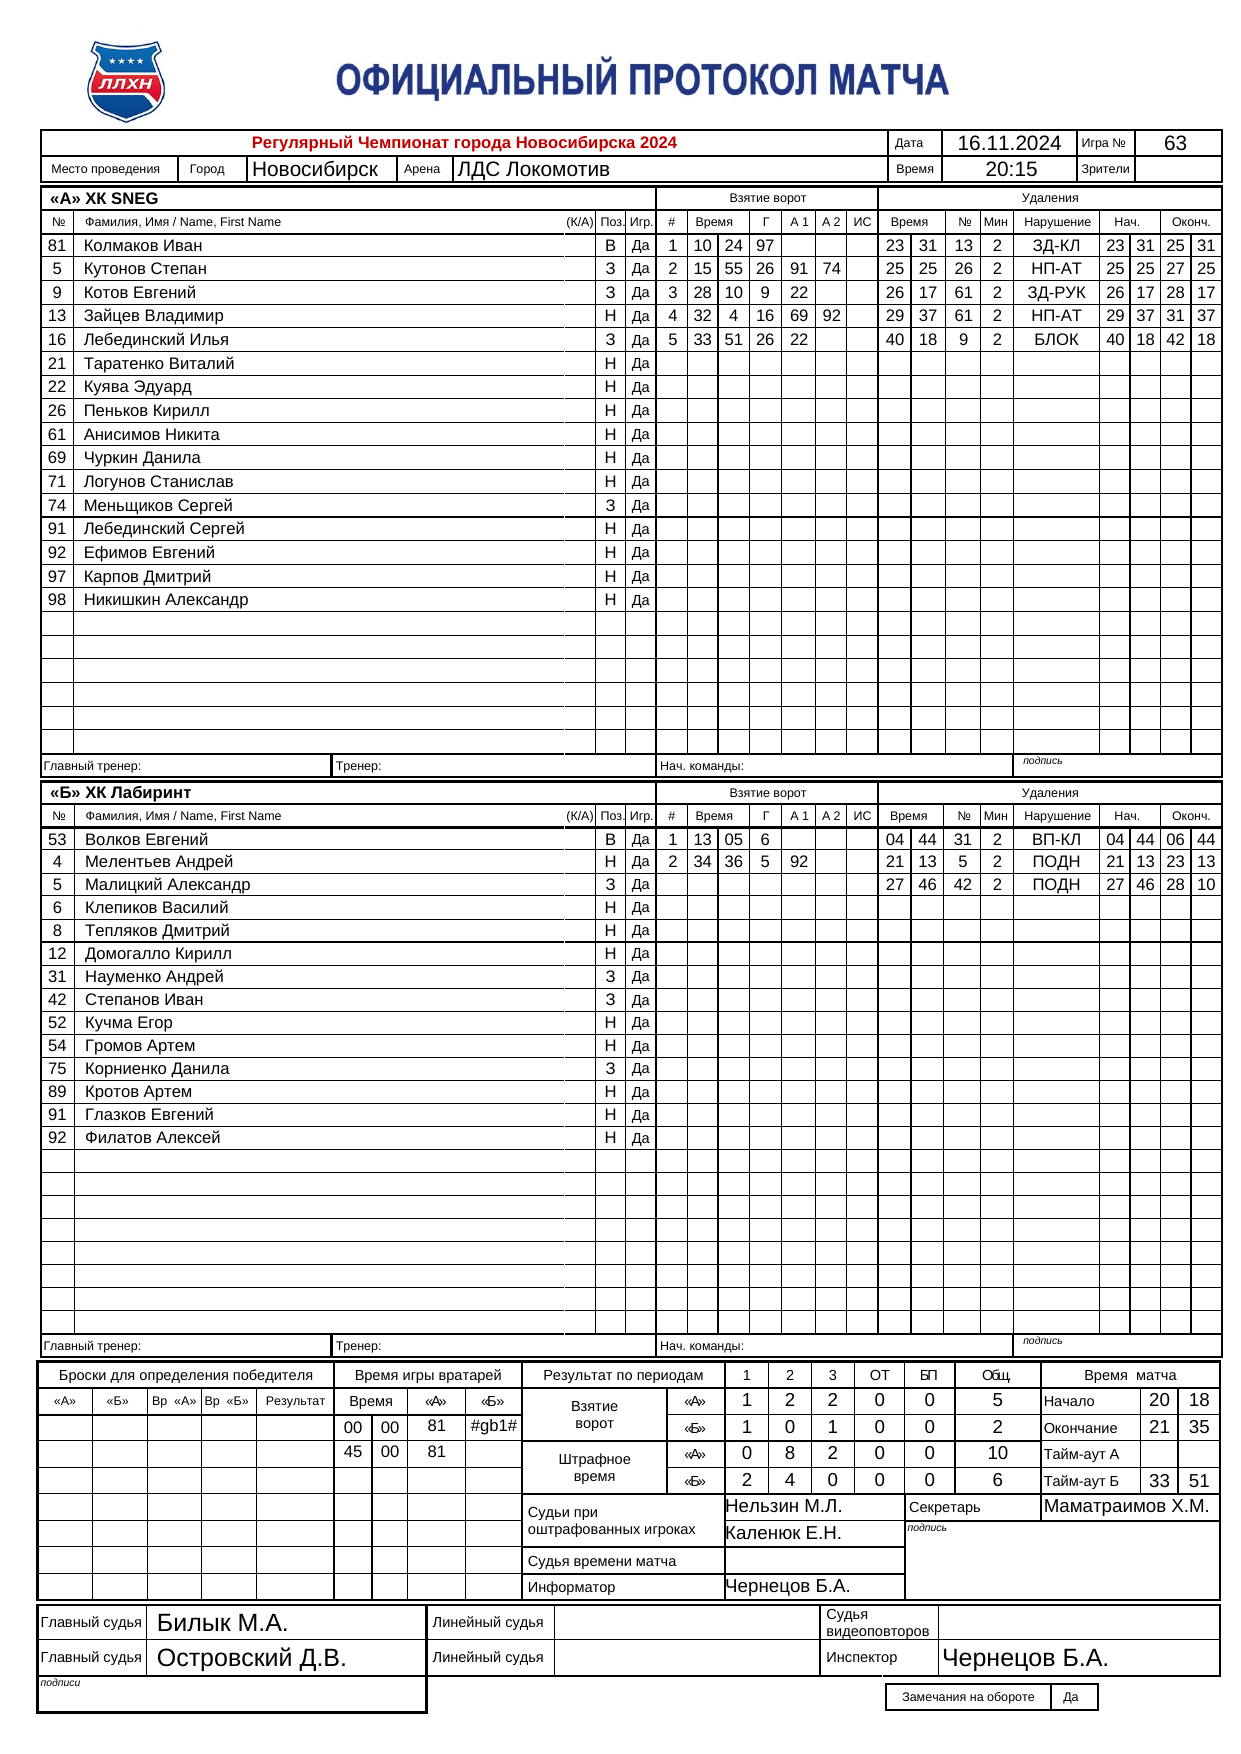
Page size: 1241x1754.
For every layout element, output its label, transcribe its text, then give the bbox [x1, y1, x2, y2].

table_cell [565, 541, 595, 564]
table_cell [1100, 989, 1129, 1011]
table_cell [782, 896, 815, 918]
table_cell 1 [657, 235, 687, 256]
table_cell Главный тренер: [42, 1335, 330, 1356]
table_cell [1014, 1150, 1099, 1172]
table_cell [626, 1288, 655, 1310]
table_cell 0 [769, 1415, 811, 1440]
table_cell «Б» [668, 1468, 724, 1493]
table_cell 97 [42, 565, 73, 587]
table_cell [1161, 423, 1190, 445]
table_cell [782, 494, 815, 516]
table_cell [688, 1242, 717, 1264]
table_cell [981, 1035, 1013, 1057]
table_header ОТ [855, 1363, 904, 1387]
table_cell [408, 1547, 465, 1573]
table_cell [626, 1219, 655, 1241]
table_cell [847, 1127, 877, 1149]
table_cell [750, 730, 781, 753]
table_cell [626, 1242, 655, 1264]
table_cell 37 [1131, 305, 1160, 327]
table_cell [719, 1219, 749, 1241]
table_cell [1100, 376, 1129, 398]
table_cell Да [626, 966, 655, 987]
table_cell [74, 659, 564, 682]
table_cell [816, 896, 846, 918]
table_cell [981, 966, 1013, 987]
table_cell [1100, 494, 1129, 516]
table_cell 31 [42, 966, 74, 987]
table_cell [688, 966, 717, 987]
table_cell [1192, 1265, 1221, 1287]
table_cell [42, 707, 73, 729]
table_header Время игры вратарей [335, 1363, 521, 1387]
table_cell Да [626, 1104, 655, 1126]
table_cell [946, 707, 980, 729]
table_cell Н [596, 850, 625, 872]
table_cell [148, 1574, 201, 1599]
table_cell [1161, 399, 1190, 422]
table_cell [750, 1288, 781, 1310]
table_cell 40 [879, 328, 910, 351]
table_cell [719, 989, 749, 1011]
table_cell Тайм-аут Б [1042, 1468, 1140, 1493]
table_cell [847, 989, 877, 1011]
table_cell [1131, 730, 1160, 753]
table_cell [847, 683, 877, 706]
table_cell [1192, 518, 1221, 540]
table_cell [1014, 1311, 1099, 1333]
table_cell 5 [956, 1389, 1040, 1413]
table_cell Время [879, 805, 943, 826]
table_cell Да [626, 588, 655, 611]
table_cell [816, 612, 846, 634]
table_cell Да [626, 446, 655, 469]
table_header Регулярный Чемпионат города Новосибирска 2024 [42, 131, 887, 155]
table_cell [657, 1127, 687, 1149]
table_cell [565, 1104, 595, 1126]
table_cell [1100, 565, 1129, 587]
table_cell [816, 1311, 846, 1333]
table_cell [657, 588, 687, 611]
table_cell [847, 1012, 877, 1033]
table_cell [1131, 518, 1160, 540]
table_cell 12 [42, 943, 74, 964]
table_cell [1131, 943, 1160, 964]
table_cell Нарушение [1014, 805, 1099, 826]
table_cell [1161, 352, 1190, 374]
table_cell Островский Д.В. [147, 1640, 425, 1675]
table_cell 2 [657, 257, 687, 280]
table_cell [565, 470, 595, 493]
table_cell [816, 874, 846, 895]
table_cell [1014, 1127, 1099, 1149]
table_cell [466, 1547, 521, 1573]
table_cell ПОДН [1014, 850, 1099, 872]
table_cell [1192, 1104, 1221, 1126]
table_cell [981, 1265, 1013, 1287]
table_cell [719, 1173, 749, 1195]
table_cell [1014, 636, 1099, 658]
table_cell [719, 399, 749, 422]
table_cell [719, 1081, 749, 1103]
table_cell [981, 1081, 1013, 1103]
table_cell [688, 565, 717, 587]
table_cell 9 [750, 281, 781, 303]
table_cell З [596, 281, 625, 303]
table_cell [847, 1311, 877, 1333]
table_cell 2 [812, 1389, 854, 1413]
table_cell ЗД-КЛ [1014, 235, 1099, 256]
table_cell [782, 423, 815, 445]
table_cell [719, 659, 749, 682]
table_cell 2 [981, 257, 1013, 280]
table_cell [688, 1012, 717, 1033]
table_cell [335, 1574, 371, 1599]
table_cell [1131, 966, 1160, 987]
table_cell З [596, 257, 625, 280]
table_cell [912, 1265, 943, 1287]
table_cell [42, 612, 73, 634]
table_cell [466, 1574, 521, 1599]
table_cell [981, 1288, 1013, 1310]
table_cell 26 [879, 281, 910, 303]
table_cell [565, 1173, 595, 1195]
table_cell [626, 707, 655, 729]
table_cell НП-АТ [1014, 257, 1099, 280]
table_cell [782, 1242, 815, 1264]
table_cell [373, 1468, 407, 1493]
table_cell [719, 1150, 749, 1172]
table_cell [596, 1242, 625, 1264]
table_cell [847, 920, 877, 941]
table_cell 0 [812, 1468, 854, 1493]
table_cell 1 [726, 1415, 768, 1440]
table_cell Г [750, 211, 781, 233]
table_cell [750, 1196, 781, 1218]
table_cell [847, 328, 877, 351]
table_cell [1161, 920, 1190, 941]
table_cell [1161, 943, 1190, 964]
table_cell [42, 1173, 74, 1195]
table_cell [39, 1416, 92, 1440]
table_cell [657, 896, 687, 918]
table_header Игра № [1078, 131, 1134, 155]
table_cell [719, 920, 749, 941]
table_cell [1161, 565, 1190, 587]
table_cell [847, 1104, 877, 1126]
table_cell 28 [1161, 281, 1190, 303]
table_cell [1192, 707, 1221, 729]
table_cell 4 [769, 1468, 811, 1493]
table_cell [1192, 446, 1221, 469]
table_cell 92 [782, 850, 815, 872]
table_cell Корниенко Данила [75, 1058, 564, 1079]
table_cell [1131, 707, 1160, 729]
table_cell [782, 376, 815, 398]
table_cell [847, 850, 877, 872]
table_cell [1192, 659, 1221, 682]
table_cell [816, 470, 846, 493]
table_cell 0 [905, 1442, 954, 1467]
table_cell 51 [1179, 1468, 1219, 1493]
table_cell [782, 352, 815, 374]
table_cell Мин [981, 211, 1013, 233]
table_cell Да [626, 257, 655, 280]
table_cell [657, 423, 687, 445]
table_header 16.11.2024 [943, 131, 1076, 155]
table_cell [847, 470, 877, 493]
table_cell [596, 612, 625, 634]
table_cell [1014, 1012, 1099, 1033]
table_cell [981, 1127, 1013, 1149]
table_cell [688, 1288, 717, 1310]
table_cell [565, 494, 595, 516]
table_cell [981, 707, 1013, 729]
table_cell [782, 235, 815, 256]
table_cell [816, 1219, 846, 1241]
table_cell [39, 1574, 92, 1599]
table_cell [944, 896, 980, 918]
table_cell Да [626, 896, 655, 918]
table_cell Н [596, 305, 625, 327]
table_cell [912, 1150, 943, 1172]
table_cell [1161, 518, 1190, 540]
table_cell [1161, 989, 1190, 1011]
table_cell [847, 446, 877, 469]
table_cell [879, 943, 910, 964]
table_cell [847, 1242, 877, 1264]
table_cell ИС [847, 805, 877, 826]
table_cell [257, 1468, 333, 1493]
table_cell Линейный судья [428, 1640, 554, 1675]
table_cell [1014, 1058, 1099, 1079]
table_cell 2 [981, 850, 1013, 872]
table_cell [657, 730, 687, 753]
table_cell «А» [39, 1389, 92, 1413]
table_cell Каленюк Е.Н. [726, 1521, 904, 1546]
table_cell [981, 989, 1013, 1011]
table_cell [816, 1196, 846, 1218]
table_cell [657, 1150, 687, 1172]
table_cell [1131, 1242, 1160, 1264]
table_cell [879, 1242, 910, 1264]
table_cell [1192, 636, 1221, 658]
table_cell [981, 518, 1013, 540]
table_cell [847, 1173, 877, 1195]
table_cell [946, 446, 980, 469]
table_cell [782, 659, 815, 682]
table_cell [944, 1058, 980, 1079]
table_cell [1192, 399, 1221, 422]
table_cell [912, 1196, 943, 1218]
table_cell [847, 1196, 877, 1218]
table_cell Н [596, 896, 625, 918]
table_cell 25 [912, 257, 945, 280]
table_cell [879, 1288, 910, 1310]
table_cell 35 [1179, 1415, 1219, 1440]
table_cell 74 [816, 257, 846, 280]
table_cell Да [626, 943, 655, 964]
table_cell [565, 1081, 595, 1103]
table_cell [1100, 943, 1129, 964]
table_cell [981, 470, 1013, 493]
table_cell [1192, 1150, 1221, 1172]
table_cell 46 [912, 874, 943, 895]
table_cell [1014, 1081, 1099, 1103]
table_cell Н [596, 1012, 625, 1033]
table_cell 9 [946, 328, 980, 351]
table_cell [1100, 1311, 1129, 1333]
table_cell 91 [42, 518, 73, 540]
table_cell 06 [1161, 829, 1190, 849]
table_cell [946, 612, 980, 634]
table_cell [1014, 518, 1099, 540]
table_cell [688, 896, 717, 918]
table_cell [912, 659, 945, 682]
table_cell [750, 683, 781, 706]
table_cell [596, 1150, 625, 1172]
table_cell [657, 1219, 687, 1241]
table_cell [847, 423, 877, 445]
table_cell 10 [956, 1442, 1040, 1467]
table_cell [981, 943, 1013, 964]
table_cell 34 [688, 850, 717, 872]
table_cell [1131, 423, 1160, 445]
table_cell [1100, 707, 1129, 729]
table_cell [1192, 1173, 1221, 1195]
table_cell Да [626, 235, 655, 256]
table_cell 2 [812, 1442, 854, 1467]
table_cell [555, 1640, 819, 1675]
table_cell Н [596, 943, 625, 964]
table_cell [466, 1441, 521, 1467]
table_cell [750, 565, 781, 587]
table_cell [750, 399, 781, 422]
table_cell [1161, 683, 1190, 706]
table_cell [565, 352, 595, 374]
table_cell Нач. команды: [657, 755, 1012, 776]
table_cell [688, 683, 717, 706]
table_cell Главный судья [39, 1640, 146, 1675]
table_cell [1100, 1058, 1129, 1079]
table_cell [1131, 352, 1160, 374]
table_cell 4 [657, 305, 687, 327]
table_cell 0 [855, 1468, 904, 1493]
table_cell [39, 1468, 92, 1493]
table_cell Волков Евгений [75, 829, 564, 849]
table_cell Секретарь [906, 1495, 1040, 1520]
table_cell [1100, 659, 1129, 682]
table_cell 13 [688, 829, 717, 849]
table_header Дата [889, 131, 941, 155]
table_cell Куява Эдуард [74, 376, 564, 398]
table_cell [1161, 1058, 1190, 1079]
table_cell 75 [42, 1058, 74, 1079]
table_cell [626, 1265, 655, 1287]
table_cell 0 [855, 1415, 904, 1440]
table_cell [657, 612, 687, 634]
table_cell [74, 730, 564, 753]
table_cell [148, 1521, 201, 1546]
table_cell [782, 1288, 815, 1310]
table_cell [626, 1173, 655, 1195]
table_cell 23 [1100, 235, 1129, 256]
table_cell 00 [373, 1416, 407, 1440]
table_cell [782, 1058, 815, 1079]
table_cell [879, 1104, 910, 1126]
table_cell 92 [42, 1127, 74, 1149]
table_cell [782, 1127, 815, 1149]
table_cell [688, 612, 717, 634]
table_cell [750, 989, 781, 1011]
table_cell Время [879, 211, 945, 233]
table_cell [782, 518, 815, 540]
table_cell 61 [946, 305, 980, 327]
table_cell 5 [750, 850, 781, 872]
table_cell Зрители [1078, 157, 1134, 181]
table_cell 98 [42, 588, 73, 611]
table_cell [944, 989, 980, 1011]
table_header «А» ХК SNEG [42, 188, 655, 209]
table_header Общ. [956, 1363, 1040, 1387]
table_cell Игр. [626, 211, 655, 233]
table_cell [596, 730, 625, 753]
table_cell [782, 636, 815, 658]
table_cell [1014, 1219, 1099, 1241]
table_cell 0 [905, 1389, 954, 1413]
table_cell [816, 565, 846, 587]
table_cell 8 [42, 920, 74, 941]
table_cell [1161, 541, 1190, 564]
table_cell [42, 1265, 74, 1287]
table_cell подпись [906, 1522, 1219, 1599]
table_cell [565, 707, 595, 729]
table_cell [879, 707, 910, 729]
table_cell 21 [42, 352, 73, 374]
table_cell Да [626, 1012, 655, 1033]
table_cell [1161, 1242, 1190, 1264]
table_cell [816, 683, 846, 706]
table_cell [981, 446, 1013, 469]
table_cell [1192, 1196, 1221, 1218]
table_cell 4 [719, 305, 749, 327]
table_cell [946, 376, 980, 398]
table_cell Игр. [626, 805, 655, 826]
table_header Удаления [879, 783, 1221, 803]
table_cell (К/А) [565, 805, 595, 826]
table_cell [1014, 1242, 1099, 1264]
table_header Замечания на обороте [887, 1685, 1050, 1709]
table_cell [408, 1521, 465, 1546]
table_cell [847, 707, 877, 729]
table_cell [879, 659, 910, 682]
table_cell [879, 376, 910, 398]
table_cell [946, 683, 980, 706]
table_cell [719, 966, 749, 987]
table_cell [1161, 470, 1190, 493]
table_cell Лебединский Сергей [74, 518, 564, 540]
table_cell А 1 [782, 805, 815, 826]
table_cell [688, 636, 717, 658]
table_cell [565, 659, 595, 682]
table_cell [74, 636, 564, 658]
table_cell [1100, 636, 1129, 658]
table_cell [879, 1150, 910, 1172]
table_cell [912, 966, 943, 987]
table_cell [688, 1150, 717, 1172]
table_cell [75, 1265, 564, 1287]
table_cell [912, 1173, 943, 1195]
table_cell [1192, 989, 1221, 1011]
table_cell [688, 399, 717, 422]
table_cell 1 [657, 829, 687, 849]
table_cell 21 [1141, 1415, 1177, 1440]
table_cell [847, 730, 877, 753]
table_cell [750, 1127, 781, 1149]
table_cell Таратенко Виталий [74, 352, 564, 374]
table_cell [1161, 446, 1190, 469]
table_cell Тепляков Дмитрий [75, 920, 564, 941]
table_cell [847, 612, 877, 634]
table_cell [879, 1012, 910, 1033]
table_cell [981, 683, 1013, 706]
table_cell Н [596, 541, 625, 564]
table_cell [408, 1494, 465, 1520]
table_cell Главный судья [39, 1606, 146, 1639]
table_cell [688, 707, 717, 729]
table_cell 2 [981, 235, 1013, 256]
table_cell [202, 1468, 256, 1493]
table_cell Ефимов Евгений [74, 541, 564, 564]
table_cell [782, 399, 815, 422]
table_cell [1100, 588, 1129, 611]
table_cell [596, 1196, 625, 1218]
table_cell [596, 683, 625, 706]
table_cell [726, 1548, 904, 1573]
table_cell [1014, 494, 1099, 516]
table_cell Поз. [596, 211, 625, 233]
table_cell В [596, 235, 625, 256]
table_cell [847, 1081, 877, 1103]
table_cell Н [596, 423, 625, 445]
table_cell Логунов Станислав [74, 470, 564, 493]
table_cell [782, 874, 815, 895]
table_cell 18 [1179, 1389, 1219, 1413]
table_cell 23 [879, 235, 910, 256]
table_cell [944, 920, 980, 941]
table_cell [1100, 966, 1129, 987]
table_cell [912, 989, 943, 1011]
table_cell 05 [719, 829, 749, 849]
table_cell [816, 376, 846, 398]
table_cell [782, 1311, 815, 1333]
table_cell 71 [42, 470, 73, 493]
table_cell Н [596, 518, 625, 540]
table_cell [657, 494, 687, 516]
table_cell Да [626, 376, 655, 398]
table_cell [1100, 1104, 1129, 1126]
table_header 1 [726, 1363, 768, 1387]
table_cell [42, 659, 73, 682]
table_cell [42, 1150, 74, 1172]
table_cell [565, 399, 595, 422]
table_cell [1161, 707, 1190, 729]
table_cell Арена [398, 157, 452, 181]
table_cell [847, 399, 877, 422]
table_cell [1192, 541, 1221, 564]
table_cell [1131, 588, 1160, 611]
table_cell [847, 1288, 877, 1310]
table_cell [719, 874, 749, 895]
table_cell [816, 1150, 846, 1172]
table_cell Линейный судья [428, 1606, 554, 1639]
table_cell 29 [879, 305, 910, 327]
table_cell [847, 281, 877, 303]
table_cell Взятие ворот [523, 1389, 666, 1440]
table_cell [912, 518, 945, 540]
table_cell Место проведения [42, 157, 177, 181]
table_cell [657, 1242, 687, 1264]
table_cell [816, 1265, 846, 1287]
table_cell [42, 1219, 74, 1241]
table_cell [1161, 1196, 1190, 1218]
table_cell [257, 1521, 333, 1546]
table_cell [1192, 1311, 1221, 1333]
table_cell Да [626, 1127, 655, 1149]
table_cell [847, 1035, 877, 1057]
table_cell [202, 1416, 256, 1440]
table_cell [42, 636, 73, 658]
table_cell [408, 1574, 465, 1599]
table_cell [847, 874, 877, 895]
table_cell Н [596, 920, 625, 941]
table_cell 31 [912, 235, 945, 256]
table_cell [912, 494, 945, 516]
table_cell [1131, 565, 1160, 587]
table_cell [750, 943, 781, 964]
table_cell [944, 1012, 980, 1033]
table_cell [202, 1441, 256, 1467]
table_header 63 [1136, 131, 1221, 155]
table_cell [565, 305, 595, 327]
table_cell [946, 494, 980, 516]
table_cell [657, 636, 687, 658]
table_cell [981, 1012, 1013, 1033]
table_cell [565, 636, 595, 658]
table_cell [657, 1196, 687, 1218]
table_cell З [596, 1058, 625, 1079]
table_cell [1014, 376, 1099, 398]
table_cell 25 [1100, 257, 1129, 280]
table_cell 15 [688, 257, 717, 280]
table_cell 2 [726, 1468, 768, 1493]
table_cell 26 [946, 257, 980, 280]
table_cell [688, 659, 717, 682]
table_cell [39, 1521, 92, 1546]
table_cell [944, 1081, 980, 1103]
table_cell Поз. [596, 805, 625, 826]
table_cell [719, 1265, 749, 1287]
table_cell Время [335, 1389, 407, 1413]
table_cell [944, 1311, 980, 1333]
table_cell [1131, 1127, 1160, 1149]
table_cell «Б » [466, 1389, 521, 1413]
table_cell [1100, 518, 1129, 540]
table_cell [626, 730, 655, 753]
table_cell Громов Артем [75, 1035, 564, 1057]
table_cell [688, 352, 717, 374]
table_cell [1131, 1196, 1160, 1218]
table_cell Н [596, 352, 625, 374]
table_cell Н [596, 446, 625, 469]
table_cell Да [626, 328, 655, 351]
table_cell ПОДН [1014, 874, 1099, 895]
table_cell Котов Евгений [74, 281, 564, 303]
table_cell [1161, 1150, 1190, 1172]
table_cell 44 [1131, 829, 1160, 849]
table_cell [816, 1173, 846, 1195]
table_cell [912, 588, 945, 611]
table_cell [946, 659, 980, 682]
table_cell [912, 1012, 943, 1033]
table_cell [565, 588, 595, 611]
table_cell Г [750, 805, 781, 826]
table_cell [565, 1035, 595, 1057]
table_cell [816, 423, 846, 445]
table_cell [981, 920, 1013, 941]
table_cell [75, 1242, 564, 1264]
table_cell [565, 943, 595, 964]
table_cell З [596, 989, 625, 1011]
table_cell [944, 1288, 980, 1310]
table_cell [944, 1173, 980, 1195]
table_cell [981, 565, 1013, 587]
table_cell 61 [946, 281, 980, 303]
table_cell [719, 896, 749, 918]
table_cell 2 [981, 305, 1013, 327]
table_cell [912, 1288, 943, 1310]
table_cell [847, 376, 877, 398]
table_cell [944, 1242, 980, 1264]
table_cell [719, 1196, 749, 1218]
table_cell [912, 423, 945, 445]
table_cell [944, 1104, 980, 1126]
table_cell [1014, 541, 1099, 564]
table_cell [946, 352, 980, 374]
table_cell [981, 352, 1013, 374]
table_cell [75, 1173, 564, 1195]
table_cell [657, 541, 687, 564]
table_cell [1192, 470, 1221, 493]
table_cell [944, 1150, 980, 1172]
table_cell [1100, 541, 1129, 564]
table_cell Время [889, 157, 941, 181]
table_cell [782, 470, 815, 493]
table_cell 31 [944, 829, 980, 849]
table_cell [847, 494, 877, 516]
table_cell [565, 281, 595, 303]
table_cell [257, 1547, 333, 1573]
table_cell [1131, 1035, 1160, 1057]
table_cell [565, 1219, 595, 1241]
table_cell [657, 518, 687, 540]
table_cell [847, 943, 877, 964]
table_cell ИС [847, 211, 877, 233]
table_cell [93, 1441, 147, 1467]
table_cell [466, 1494, 521, 1520]
table_cell 81 [42, 235, 73, 256]
table_cell [1131, 896, 1160, 918]
table_cell [879, 1081, 910, 1103]
table_cell [1192, 966, 1221, 987]
table_header БП [905, 1363, 954, 1387]
table_cell [719, 943, 749, 964]
table_cell 0 [905, 1415, 954, 1440]
table_cell Чуркин Данила [74, 446, 564, 469]
table_cell [657, 943, 687, 964]
table_cell 61 [42, 423, 73, 445]
table_cell [944, 1196, 980, 1218]
table_cell [202, 1547, 256, 1573]
table_cell [565, 446, 595, 469]
table_cell Кучма Егор [75, 1012, 564, 1033]
table_cell [816, 707, 846, 729]
table_cell [565, 730, 595, 753]
table_cell [1100, 470, 1129, 493]
table_cell [75, 1196, 564, 1218]
table_cell Н [596, 588, 625, 611]
table_cell [981, 659, 1013, 682]
table_cell Да [626, 874, 655, 895]
table_cell Мин [981, 805, 1013, 826]
table_cell [879, 1173, 910, 1195]
table_cell [912, 352, 945, 374]
table_cell [879, 399, 910, 422]
table_cell [688, 541, 717, 564]
table_cell [782, 707, 815, 729]
table_cell [782, 989, 815, 1011]
table_cell [816, 1058, 846, 1079]
table_cell [750, 1035, 781, 1057]
table_cell [74, 683, 564, 706]
table_cell [750, 1150, 781, 1172]
table_cell 9 [42, 281, 73, 303]
table_cell [879, 1196, 910, 1218]
table_cell [1192, 565, 1221, 587]
table_cell [1100, 683, 1129, 706]
table_cell № [944, 805, 980, 826]
table_cell НП-АТ [1014, 305, 1099, 327]
table_cell № [42, 211, 73, 233]
table_cell 2 [769, 1389, 811, 1413]
table_cell 51 [719, 328, 749, 351]
table_cell [1100, 730, 1129, 753]
table_cell [1192, 730, 1221, 753]
table_cell 13 [1131, 850, 1160, 872]
table_cell Штрафное время [523, 1442, 666, 1493]
table_cell [750, 376, 781, 398]
table_cell Да [626, 494, 655, 516]
table_cell 6 [42, 896, 74, 918]
table_cell [42, 1288, 74, 1310]
table_cell [816, 588, 846, 611]
table_cell [1131, 920, 1160, 941]
table_cell [1100, 1127, 1129, 1149]
table_cell [816, 1104, 846, 1126]
table_cell [847, 541, 877, 564]
table_cell [1100, 352, 1129, 374]
table_cell Малицкий Александр [75, 874, 564, 895]
table_cell [93, 1521, 147, 1546]
table_cell [257, 1494, 333, 1520]
table_cell [626, 683, 655, 706]
table_cell [879, 989, 910, 1011]
table_cell [782, 1104, 815, 1126]
table_cell [596, 1311, 625, 1333]
table_cell Билык М.А. [147, 1606, 425, 1639]
table_cell [42, 1242, 74, 1264]
table_cell [719, 376, 749, 398]
table_cell 6 [750, 829, 781, 849]
table_cell [719, 565, 749, 587]
table_cell [879, 966, 910, 987]
table_cell [750, 1081, 781, 1103]
table_cell Фамилия, Имя / Name, First Name [75, 805, 565, 826]
table_cell [688, 943, 717, 964]
table_cell [816, 1081, 846, 1103]
table_cell Да [626, 541, 655, 564]
table_cell 42 [42, 989, 74, 1011]
table_cell Кутонов Степан [74, 257, 564, 280]
table_cell [335, 1547, 371, 1573]
table_cell [1131, 1058, 1160, 1079]
table_cell Нач. [1100, 211, 1160, 233]
table_cell [981, 494, 1013, 516]
table_cell [719, 1035, 749, 1057]
table_cell [879, 352, 910, 374]
table_cell [719, 352, 749, 374]
table_cell [565, 1150, 595, 1172]
table_cell [1014, 446, 1099, 469]
table_header Результат по периодам [523, 1363, 724, 1387]
table_cell [1161, 1265, 1190, 1287]
table_cell [1100, 1196, 1129, 1218]
table_cell Судья видеоповторов [821, 1606, 938, 1639]
table_cell 16 [750, 305, 781, 327]
table_cell [657, 920, 687, 941]
table_cell [1192, 588, 1221, 611]
table_cell подпись [1014, 1335, 1221, 1356]
table_header Время матча [1042, 1363, 1219, 1387]
table_cell [596, 1173, 625, 1195]
table_cell Вр «Б» [202, 1389, 256, 1413]
table_cell [816, 829, 846, 849]
table_cell Да [626, 399, 655, 422]
table_cell 4 [42, 850, 74, 872]
table_cell [1014, 1196, 1099, 1218]
table_cell З [596, 874, 625, 895]
table_cell [944, 1219, 980, 1241]
table_cell [847, 1150, 877, 1172]
table_cell [1192, 943, 1221, 964]
table_cell № [946, 211, 980, 233]
table_cell [782, 943, 815, 964]
table_cell [946, 541, 980, 564]
table_cell Да [626, 281, 655, 303]
table_cell 2 [981, 874, 1013, 895]
table_cell [719, 518, 749, 540]
table_cell 1 [726, 1389, 768, 1413]
table_cell [944, 966, 980, 987]
table_cell [626, 1196, 655, 1218]
table_cell 33 [1141, 1468, 1177, 1493]
table_cell [565, 612, 595, 634]
table_cell [1100, 612, 1129, 634]
table_cell [688, 1058, 717, 1079]
table_cell [688, 1081, 717, 1103]
table_cell [946, 565, 980, 587]
table_cell 0 [726, 1442, 768, 1467]
table_cell [565, 874, 595, 895]
table_cell [1014, 943, 1099, 964]
table_cell [782, 565, 815, 587]
table_cell [816, 943, 846, 964]
table_cell [912, 399, 945, 422]
table_cell [750, 423, 781, 445]
table_cell [750, 1012, 781, 1033]
table_cell [1014, 989, 1099, 1011]
table_cell [657, 1265, 687, 1287]
table_header Взятие ворот [657, 188, 877, 209]
table_cell Н [596, 376, 625, 398]
table_cell [565, 896, 595, 918]
table_cell 37 [912, 305, 945, 327]
table_cell 42 [1161, 328, 1190, 351]
table_cell [981, 1196, 1013, 1218]
table_cell Чернецов Б.А. [939, 1640, 1219, 1675]
table_cell [148, 1468, 201, 1493]
table_cell [847, 896, 877, 918]
table_cell 52 [42, 1012, 74, 1033]
table_cell 2 [981, 281, 1013, 303]
table_cell Время [688, 211, 749, 233]
table_cell Начало [1042, 1389, 1140, 1413]
table_cell [782, 446, 815, 469]
table_cell Оконч. [1161, 211, 1221, 233]
table_cell [816, 399, 846, 422]
table_cell [1192, 1081, 1221, 1103]
table_cell [1100, 1081, 1129, 1103]
table_cell [93, 1494, 147, 1520]
table_cell [879, 730, 910, 753]
table_cell [1161, 730, 1190, 753]
table_cell А 1 [782, 211, 815, 233]
table_cell [912, 541, 945, 564]
table_cell Кротов Артем [75, 1081, 564, 1103]
table_cell [657, 1081, 687, 1103]
table_cell Филатов Алексей [75, 1127, 564, 1149]
table_cell 3 [657, 281, 687, 303]
table_cell [946, 423, 980, 445]
table_cell 1 [812, 1415, 854, 1440]
table_cell «А» [408, 1389, 465, 1413]
table_cell [981, 1311, 1013, 1333]
table_cell [981, 588, 1013, 611]
table_cell 27 [879, 874, 910, 895]
table_cell [750, 612, 781, 634]
table_cell [782, 1150, 815, 1172]
table_cell [816, 966, 846, 987]
table_cell [1192, 896, 1221, 918]
table_cell [1161, 588, 1190, 611]
table_cell 74 [42, 494, 73, 516]
table_cell [816, 446, 846, 469]
table_cell [847, 565, 877, 587]
table_cell [816, 989, 846, 1011]
table_cell [782, 1012, 815, 1033]
table_cell [782, 920, 815, 941]
table_cell [847, 636, 877, 658]
table_cell 18 [912, 328, 945, 351]
table_cell [1192, 352, 1221, 374]
table_header 3 [812, 1363, 854, 1387]
table_cell [946, 470, 980, 493]
table_cell [847, 1265, 877, 1287]
table_cell [1014, 920, 1099, 941]
table_cell [565, 328, 595, 351]
table_cell Фамилия, Имя / Name, First Name [74, 211, 565, 233]
table_cell [1161, 1104, 1190, 1126]
table_cell 25 [1161, 235, 1190, 256]
table_cell [782, 829, 815, 849]
table_cell [1161, 966, 1190, 987]
table_cell [750, 1104, 781, 1126]
table_cell [912, 707, 945, 729]
table_cell 5 [42, 874, 74, 895]
table_cell [1014, 1173, 1099, 1195]
table_cell [596, 659, 625, 682]
table_cell [565, 989, 595, 1011]
table_cell [1100, 1219, 1129, 1241]
table_cell [596, 1288, 625, 1310]
table_cell Н [596, 1035, 625, 1057]
table_cell [1100, 399, 1129, 422]
table_cell [816, 518, 846, 540]
table_cell 8 [769, 1442, 811, 1467]
table_cell [688, 423, 717, 445]
table_cell Оконч. [1161, 805, 1221, 826]
table_cell [657, 966, 687, 987]
table_cell Да [626, 1058, 655, 1079]
table_cell [148, 1494, 201, 1520]
table_cell 21 [879, 850, 910, 872]
table_cell [657, 1311, 687, 1333]
table_cell [847, 352, 877, 374]
table_cell 21 [1100, 850, 1129, 872]
table_cell [657, 683, 687, 706]
table_cell [981, 399, 1013, 422]
table_cell [816, 1035, 846, 1057]
table_cell [750, 494, 781, 516]
table_cell [782, 1265, 815, 1287]
table_cell [879, 612, 910, 634]
table_cell З [596, 494, 625, 516]
table_cell [1192, 920, 1221, 941]
table_cell 29 [1100, 305, 1129, 327]
table_cell [816, 730, 846, 753]
table_cell [946, 588, 980, 611]
table_cell [373, 1547, 407, 1573]
table_cell [944, 1265, 980, 1287]
table_cell 42 [944, 874, 980, 895]
table_cell [981, 541, 1013, 564]
table_cell [912, 1081, 943, 1103]
table_cell Мелентьев Андрей [75, 850, 564, 872]
table_cell 2 [981, 328, 1013, 351]
table_cell 00 [373, 1441, 407, 1467]
table_cell [719, 423, 749, 445]
table_cell [1014, 352, 1099, 374]
table_cell Маматраимов Х.М. [1042, 1495, 1219, 1520]
table_cell [750, 874, 781, 895]
table_cell [1014, 565, 1099, 587]
table_cell [202, 1521, 256, 1546]
table_cell [688, 1219, 717, 1241]
table_cell Да [626, 850, 655, 872]
table_cell [1014, 1035, 1099, 1057]
table_cell [879, 1265, 910, 1287]
table_cell Анисимов Никита [74, 423, 564, 445]
table_cell Да [626, 518, 655, 540]
table_cell 44 [912, 829, 943, 849]
table_cell [466, 1468, 521, 1493]
table_cell [565, 683, 595, 706]
table_cell 32 [688, 305, 717, 327]
table_cell [1014, 966, 1099, 987]
table_cell [750, 352, 781, 374]
table_cell [750, 1219, 781, 1241]
table_cell [847, 966, 877, 987]
table_cell [688, 494, 717, 516]
table_cell [782, 1035, 815, 1057]
table_cell 22 [782, 328, 815, 351]
table_cell [1161, 1173, 1190, 1195]
table_cell [816, 636, 846, 658]
picture [5, 28, 1179, 129]
table_cell [75, 1311, 564, 1333]
table_cell 20 [1141, 1389, 1177, 1413]
table_cell [847, 518, 877, 540]
table_cell [912, 1035, 943, 1057]
table_cell [981, 896, 1013, 918]
table_cell 20:15 [943, 157, 1076, 181]
table_cell [816, 659, 846, 682]
table_cell 25 [879, 257, 910, 280]
table_cell 97 [750, 235, 781, 256]
table_cell [879, 896, 910, 918]
table_cell [816, 328, 846, 351]
table_cell 18 [1131, 328, 1160, 351]
table_cell [750, 920, 781, 941]
table_cell [750, 588, 781, 611]
table_cell [565, 1127, 595, 1149]
table_cell 25 [1192, 257, 1221, 280]
table_cell Нач. команды: [657, 1335, 1012, 1356]
table_cell [688, 588, 717, 611]
table_cell 18 [1192, 328, 1221, 351]
table_cell [1131, 376, 1160, 398]
table_cell [688, 376, 717, 398]
table_cell [912, 920, 943, 941]
table_cell [39, 1494, 92, 1520]
table_cell З [596, 328, 625, 351]
table_cell [565, 1242, 595, 1264]
table_cell [1192, 1127, 1221, 1149]
table_cell [202, 1494, 256, 1520]
table_cell 26 [750, 257, 781, 280]
table_cell [626, 612, 655, 634]
table_cell [93, 1468, 147, 1493]
table_cell [657, 399, 687, 422]
table_cell [816, 850, 846, 872]
table_cell [879, 446, 910, 469]
table_cell [596, 1265, 625, 1287]
table_cell [1131, 1288, 1160, 1310]
table_cell [373, 1494, 407, 1520]
table_cell [879, 1035, 910, 1057]
table_cell [688, 1035, 717, 1057]
table_cell 13 [912, 850, 943, 872]
table_cell [1161, 659, 1190, 682]
table_cell Н [596, 1081, 625, 1103]
table_cell [1161, 1081, 1190, 1103]
table_cell [565, 257, 595, 280]
table_cell [565, 423, 595, 445]
table_cell [719, 707, 749, 729]
table_cell [373, 1574, 407, 1599]
table_cell [879, 920, 910, 941]
table_cell [1192, 683, 1221, 706]
table_cell 69 [782, 305, 815, 327]
table_cell [981, 1104, 1013, 1126]
table_cell [657, 446, 687, 469]
table_cell [1131, 541, 1160, 564]
table_cell [565, 1012, 595, 1033]
table_cell 04 [879, 829, 910, 849]
table_cell Н [596, 565, 625, 587]
table_cell [688, 1127, 717, 1149]
table_cell [1100, 446, 1129, 469]
table_cell 0 [855, 1389, 904, 1413]
table_cell [1131, 1265, 1160, 1287]
table_cell [657, 565, 687, 587]
table_cell [719, 1311, 749, 1333]
table_cell Домогалло Кирилл [75, 943, 564, 964]
table_cell [1192, 1219, 1221, 1241]
table_cell подписи [39, 1677, 425, 1711]
table_cell [719, 1012, 749, 1033]
table_cell [688, 446, 717, 469]
table_cell 16 [42, 328, 73, 351]
table_cell [1014, 470, 1099, 493]
table_cell [1161, 1311, 1190, 1333]
table_cell 28 [1161, 874, 1190, 895]
table_cell 45 [335, 1441, 371, 1467]
table_cell 81 [408, 1441, 465, 1467]
table_cell [1131, 1150, 1160, 1172]
table_cell [657, 1104, 687, 1126]
table_cell 26 [42, 399, 73, 422]
table_cell [1192, 1012, 1221, 1033]
table_cell [816, 281, 846, 303]
table_cell А 2 [816, 211, 846, 233]
table_cell [42, 1196, 74, 1218]
table_cell Н [596, 470, 625, 493]
table_cell [1161, 1035, 1190, 1057]
table_cell 24 [719, 235, 749, 256]
table_cell [565, 565, 595, 587]
table_cell [93, 1547, 147, 1573]
table_cell 25 [1131, 257, 1160, 280]
table_cell [657, 1058, 687, 1079]
table_cell Время [688, 805, 749, 826]
table_cell [719, 470, 749, 493]
table_cell [847, 1219, 877, 1241]
table_cell [981, 1058, 1013, 1079]
table_cell [981, 423, 1013, 445]
table_cell [1014, 707, 1099, 729]
table_cell [719, 1058, 749, 1079]
table_cell [1014, 1288, 1099, 1310]
table_cell [1100, 423, 1129, 445]
table_cell [981, 1150, 1013, 1172]
table_cell [912, 1127, 943, 1149]
table_cell [565, 518, 595, 540]
table_cell [1161, 494, 1190, 516]
table_cell 31 [1161, 305, 1190, 327]
table_cell Науменко Андрей [75, 966, 564, 987]
table_cell [626, 659, 655, 682]
table_cell [565, 235, 595, 256]
table_cell [981, 730, 1013, 753]
table_cell [912, 1311, 943, 1333]
table_cell [981, 1173, 1013, 1195]
table_cell 26 [750, 328, 781, 351]
table_cell [912, 1104, 943, 1126]
table_cell 27 [1100, 874, 1129, 895]
table_cell [1192, 423, 1221, 445]
table_header 2 [769, 1363, 811, 1387]
table_cell [688, 1173, 717, 1195]
table_cell [1100, 1150, 1129, 1172]
table_cell [946, 730, 980, 753]
table_cell [912, 446, 945, 469]
table_cell [912, 943, 943, 964]
table_cell [335, 1521, 371, 1546]
table_cell [816, 494, 846, 516]
table_cell [202, 1574, 256, 1599]
table_cell [1014, 399, 1099, 422]
table_cell 92 [42, 541, 73, 564]
table_cell Да [626, 920, 655, 941]
table_cell [1161, 1012, 1190, 1033]
table_cell [816, 541, 846, 564]
table_cell [944, 1035, 980, 1057]
table_cell [879, 1058, 910, 1079]
table_cell [816, 920, 846, 941]
table_cell Да [626, 352, 655, 374]
table_cell [816, 235, 846, 256]
table_cell [912, 470, 945, 493]
table_cell 13 [42, 305, 73, 327]
table_cell [1161, 612, 1190, 634]
table_cell [75, 1150, 564, 1172]
table_cell [719, 612, 749, 634]
table_cell 31 [1192, 235, 1221, 256]
table_cell [782, 1219, 815, 1241]
table_cell «А» [668, 1389, 724, 1413]
table_cell [93, 1574, 147, 1599]
table_cell [750, 636, 781, 658]
table_cell [688, 1104, 717, 1126]
table_cell В [596, 829, 625, 849]
table_cell Да [626, 1081, 655, 1103]
table_cell [42, 730, 73, 753]
table_cell [879, 1127, 910, 1149]
table_cell 69 [42, 446, 73, 469]
table_cell 54 [42, 1035, 74, 1057]
table_cell [1192, 612, 1221, 634]
table_cell [1014, 423, 1099, 445]
table_cell [719, 446, 749, 469]
table_cell Н [596, 1104, 625, 1126]
table_cell А 2 [816, 805, 846, 826]
table_cell [750, 1242, 781, 1264]
table_cell [1099, 1682, 1220, 1711]
table_cell [750, 1311, 781, 1333]
table_cell [257, 1574, 333, 1599]
table_cell [946, 636, 980, 658]
table_cell Да [626, 1035, 655, 1057]
table_cell [688, 1196, 717, 1218]
table_cell 44 [1192, 829, 1221, 849]
table_cell [816, 1127, 846, 1149]
table_cell [1014, 588, 1099, 611]
table_cell 0 [855, 1442, 904, 1467]
table_cell [879, 423, 910, 445]
table_header Удаления [879, 188, 1221, 209]
table_cell Окончание [1042, 1415, 1140, 1440]
table_cell [657, 376, 687, 398]
table_cell 10 [688, 235, 717, 256]
table_cell [1192, 494, 1221, 516]
table_cell 28 [688, 281, 717, 303]
table_cell [335, 1468, 371, 1493]
table_cell Тайм-аут А [1042, 1441, 1140, 1467]
table_cell [688, 470, 717, 493]
table_header Да [1052, 1685, 1097, 1709]
table_cell [1014, 683, 1099, 706]
table_cell [879, 1219, 910, 1241]
table_cell [688, 874, 717, 895]
table_cell [912, 1242, 943, 1264]
table_cell [847, 588, 877, 611]
table_cell [782, 683, 815, 706]
table_cell [719, 588, 749, 611]
table_cell [428, 1677, 882, 1711]
table_cell [75, 1219, 564, 1241]
table_cell [847, 257, 877, 280]
table_cell Карпов Дмитрий [74, 565, 564, 587]
table_cell [1131, 683, 1160, 706]
table_cell [1131, 612, 1160, 634]
table_cell 2 [657, 850, 687, 872]
table_cell Пеньков Кирилл [74, 399, 564, 422]
table_cell [1131, 399, 1160, 422]
table_cell [1161, 1288, 1190, 1310]
table_cell [42, 1311, 74, 1333]
table_cell 00 [335, 1416, 371, 1440]
table_cell [1131, 636, 1160, 658]
table_cell [688, 518, 717, 540]
table_cell # [657, 805, 687, 826]
table_cell 5 [944, 850, 980, 872]
table_cell [565, 920, 595, 941]
table_cell [750, 659, 781, 682]
table_cell 0 [905, 1468, 954, 1493]
table_cell [39, 1441, 92, 1467]
table_cell [912, 683, 945, 706]
table_cell [879, 565, 910, 587]
table_cell [657, 989, 687, 1011]
table_cell Лебединский Илья [74, 328, 564, 351]
table_cell [750, 966, 781, 987]
table_cell [565, 1265, 595, 1287]
table_cell Город [179, 157, 246, 181]
table_cell [555, 1606, 819, 1639]
table_cell [1131, 494, 1160, 516]
table_cell ЗД-РУК [1014, 281, 1099, 303]
table_cell [912, 1219, 943, 1241]
table_cell [719, 1242, 749, 1264]
table_cell [816, 352, 846, 374]
table_cell Тренер: [333, 1335, 655, 1356]
table_cell [719, 1104, 749, 1126]
table_cell [257, 1416, 333, 1440]
table_cell Вр «А» [148, 1389, 201, 1413]
table_cell [1179, 1441, 1219, 1467]
table_cell [1014, 730, 1099, 753]
table_cell [148, 1547, 201, 1573]
table_cell 04 [1100, 829, 1129, 849]
table_cell [1014, 659, 1099, 682]
table_cell [750, 518, 781, 540]
table_cell [565, 1058, 595, 1079]
table_cell [1131, 1311, 1160, 1333]
table_cell [981, 376, 1013, 398]
table_cell [657, 659, 687, 682]
table_cell 22 [782, 281, 815, 303]
table_cell (К/А) [565, 211, 595, 233]
table_cell [750, 446, 781, 469]
table_cell [688, 1265, 717, 1287]
table_cell Глазков Евгений [75, 1104, 564, 1126]
table_cell Главный тренер: [42, 755, 330, 776]
table_cell [657, 1173, 687, 1195]
table_cell [879, 518, 910, 540]
table_cell [565, 829, 595, 849]
table_cell [148, 1416, 201, 1440]
table_cell [981, 612, 1013, 634]
table_cell [1192, 1242, 1221, 1264]
table_cell Чернецов Б.А. [726, 1575, 904, 1599]
table_cell Судья времени матча [523, 1548, 724, 1573]
table_cell [1131, 470, 1160, 493]
table_cell Меньщиков Сергей [74, 494, 564, 516]
table_cell 6 [956, 1468, 1040, 1493]
table_cell 2 [956, 1415, 1040, 1440]
table_cell [981, 636, 1013, 658]
table_cell 5 [657, 328, 687, 351]
table_cell [1161, 896, 1190, 918]
table_cell [1131, 1219, 1160, 1241]
table_cell [719, 1288, 749, 1310]
table_cell 81 [408, 1416, 465, 1440]
table_cell Да [626, 989, 655, 1011]
table_cell [1161, 636, 1190, 658]
table_cell [626, 1150, 655, 1172]
table_cell 36 [719, 850, 749, 872]
table_cell Да [626, 470, 655, 493]
table_cell [93, 1416, 147, 1440]
table_cell Судьи при оштрафованных игроках [523, 1495, 724, 1546]
table_header Взятие ворот [657, 783, 877, 803]
table_cell [879, 494, 910, 516]
table_cell [688, 989, 717, 1011]
table_cell З [596, 966, 625, 987]
table_cell [719, 1127, 749, 1149]
table_cell # [657, 211, 687, 233]
table_cell [847, 659, 877, 682]
table_cell [719, 541, 749, 564]
table_cell 92 [816, 305, 846, 327]
table_cell [1161, 376, 1190, 398]
table_cell ЛДС Локомотив [454, 157, 887, 181]
table_cell [879, 588, 910, 611]
table_cell [750, 707, 781, 729]
table_cell Информатор [523, 1575, 724, 1599]
table_cell «Б» [668, 1415, 724, 1440]
table_cell [1100, 1288, 1129, 1310]
table_cell Инспектор [821, 1640, 938, 1675]
table_cell БЛОК [1014, 328, 1099, 351]
table_cell [1131, 659, 1160, 682]
table_cell [1161, 1127, 1190, 1149]
table_cell [1100, 1242, 1129, 1264]
table_cell Зайцев Владимир [74, 305, 564, 327]
table_cell Тренер: [333, 755, 655, 776]
table_cell [688, 730, 717, 753]
table_cell [879, 541, 910, 564]
table_cell [74, 612, 564, 634]
table_cell 10 [719, 281, 749, 303]
table_cell [816, 1012, 846, 1033]
table_cell [879, 1311, 910, 1333]
table_cell [657, 707, 687, 729]
table_cell [912, 612, 945, 634]
table_cell [782, 588, 815, 611]
table_cell [782, 1196, 815, 1218]
table_cell [657, 1035, 687, 1057]
table_cell [1131, 989, 1160, 1011]
table_cell [657, 1012, 687, 1033]
table_cell [1100, 896, 1129, 918]
table_cell [75, 1288, 564, 1310]
table_cell 89 [42, 1081, 74, 1103]
table_cell Да [626, 829, 655, 849]
table_cell [1014, 896, 1099, 918]
table_cell [1100, 1035, 1129, 1057]
table_cell [148, 1441, 201, 1467]
table_cell [1131, 1173, 1160, 1195]
table_cell [816, 1242, 846, 1264]
table_cell [912, 376, 945, 398]
table_cell [565, 850, 595, 872]
table_cell [565, 376, 595, 398]
table_cell «А» [668, 1442, 724, 1467]
table_cell [1192, 1288, 1221, 1310]
table_cell [657, 470, 687, 493]
table_cell [42, 683, 73, 706]
table_cell [466, 1521, 521, 1546]
table_cell Н [596, 399, 625, 422]
table_cell [565, 1288, 595, 1310]
table_cell [596, 707, 625, 729]
table_cell Клепиков Василий [75, 896, 564, 918]
table_cell [750, 1058, 781, 1079]
table_cell Результат [257, 1389, 333, 1413]
table_cell [1131, 1104, 1160, 1126]
table_cell [719, 494, 749, 516]
table_cell [912, 636, 945, 658]
table_cell [1100, 1173, 1129, 1195]
table_cell 91 [42, 1104, 74, 1126]
table_cell 55 [719, 257, 749, 280]
table_cell [719, 683, 749, 706]
table_cell Нач. [1100, 805, 1160, 826]
table_cell [373, 1521, 407, 1546]
table_cell [1131, 446, 1160, 469]
table_cell 13 [946, 235, 980, 256]
table_cell [782, 612, 815, 634]
table_cell [1014, 1104, 1099, 1126]
table_cell 17 [912, 281, 945, 303]
table_cell [782, 730, 815, 753]
table_cell [626, 1311, 655, 1333]
table_cell [750, 896, 781, 918]
table_cell [1131, 1012, 1160, 1033]
table_cell 31 [1131, 235, 1160, 256]
table_cell 5 [42, 257, 73, 280]
table_cell [688, 920, 717, 941]
table_cell 13 [1192, 850, 1221, 872]
table_cell [596, 1219, 625, 1241]
table_cell [688, 1311, 717, 1333]
table_cell Никишкин Александр [74, 588, 564, 611]
table_cell Степанов Иван [75, 989, 564, 1011]
table_cell [816, 1288, 846, 1310]
table_cell [944, 1127, 980, 1149]
table_cell [750, 1265, 781, 1287]
table_cell [565, 966, 595, 987]
table_cell [750, 541, 781, 564]
table_cell 10 [1192, 874, 1221, 895]
table_cell [1141, 1441, 1177, 1467]
table_cell 27 [1161, 257, 1190, 280]
table_cell [1100, 1265, 1129, 1287]
table_cell [782, 1173, 815, 1195]
table_cell [74, 707, 564, 729]
table_cell [1161, 1219, 1190, 1241]
table_cell [1100, 1012, 1129, 1033]
table_cell [782, 541, 815, 564]
table_cell [1131, 1081, 1160, 1103]
table_cell [750, 1173, 781, 1195]
table_cell [847, 235, 877, 256]
table_cell [946, 399, 980, 422]
table_cell [408, 1468, 465, 1493]
table_cell 91 [782, 257, 815, 280]
table_cell [39, 1547, 92, 1573]
table_cell [1192, 1035, 1221, 1057]
table_cell [946, 518, 980, 540]
table_cell [847, 305, 877, 327]
table_cell [912, 565, 945, 587]
table_cell [782, 1081, 815, 1103]
table_cell #gb1# [466, 1416, 521, 1440]
table_header Броски для определения победителя [39, 1363, 333, 1387]
table_cell [1136, 157, 1221, 181]
table_cell Нельзин М.Л. [726, 1495, 904, 1520]
table_cell 2 [981, 829, 1013, 849]
table_cell [565, 1196, 595, 1218]
table_cell [847, 829, 877, 849]
table_cell [750, 470, 781, 493]
table_cell [657, 352, 687, 374]
table_cell Нарушение [1014, 211, 1099, 233]
table_cell [1014, 612, 1099, 634]
table_cell 53 [42, 829, 74, 849]
table_cell 17 [1192, 281, 1221, 303]
table_cell 17 [1131, 281, 1160, 303]
table_cell № [42, 805, 74, 826]
table_cell Н [596, 1127, 625, 1149]
table_cell [939, 1606, 1219, 1639]
table_cell 40 [1100, 328, 1129, 351]
table_cell [912, 730, 945, 753]
table_cell [981, 1242, 1013, 1264]
table_cell 22 [42, 376, 73, 398]
table_cell 37 [1192, 305, 1221, 327]
table_cell Да [626, 305, 655, 327]
table_cell [257, 1441, 333, 1467]
table_cell Да [626, 565, 655, 587]
table_cell [1192, 376, 1221, 398]
table_cell [626, 636, 655, 658]
table_cell [335, 1494, 371, 1520]
table_header «Б» ХК Лабиринт [42, 783, 655, 803]
table_cell Да [626, 423, 655, 445]
table_cell 23 [1161, 850, 1190, 872]
table_cell [719, 636, 749, 658]
table_cell 26 [1100, 281, 1129, 303]
table_cell [981, 1219, 1013, 1241]
table_cell ВП-КЛ [1014, 829, 1099, 849]
table_cell [596, 636, 625, 658]
table_cell 46 [1131, 874, 1160, 895]
table_cell подпись [1014, 755, 1221, 776]
table_cell [657, 874, 687, 895]
table_cell «Б» [93, 1389, 147, 1413]
table_cell [1192, 1058, 1221, 1079]
table_cell [944, 943, 980, 964]
table_cell [782, 966, 815, 987]
table_cell [565, 1311, 595, 1333]
table_cell [1100, 920, 1129, 941]
table_cell [883, 1677, 1220, 1681]
table_cell [879, 683, 910, 706]
table_cell [657, 1288, 687, 1310]
table_cell [912, 896, 943, 918]
table_cell [719, 730, 749, 753]
table_cell Новосибирск [248, 157, 396, 181]
table_cell [879, 636, 910, 658]
table_cell [1014, 1265, 1099, 1287]
table_cell [879, 470, 910, 493]
table_cell [847, 1058, 877, 1079]
table_cell [912, 1058, 943, 1079]
table_cell 33 [688, 328, 717, 351]
table_cell Колмаков Иван [74, 235, 564, 256]
